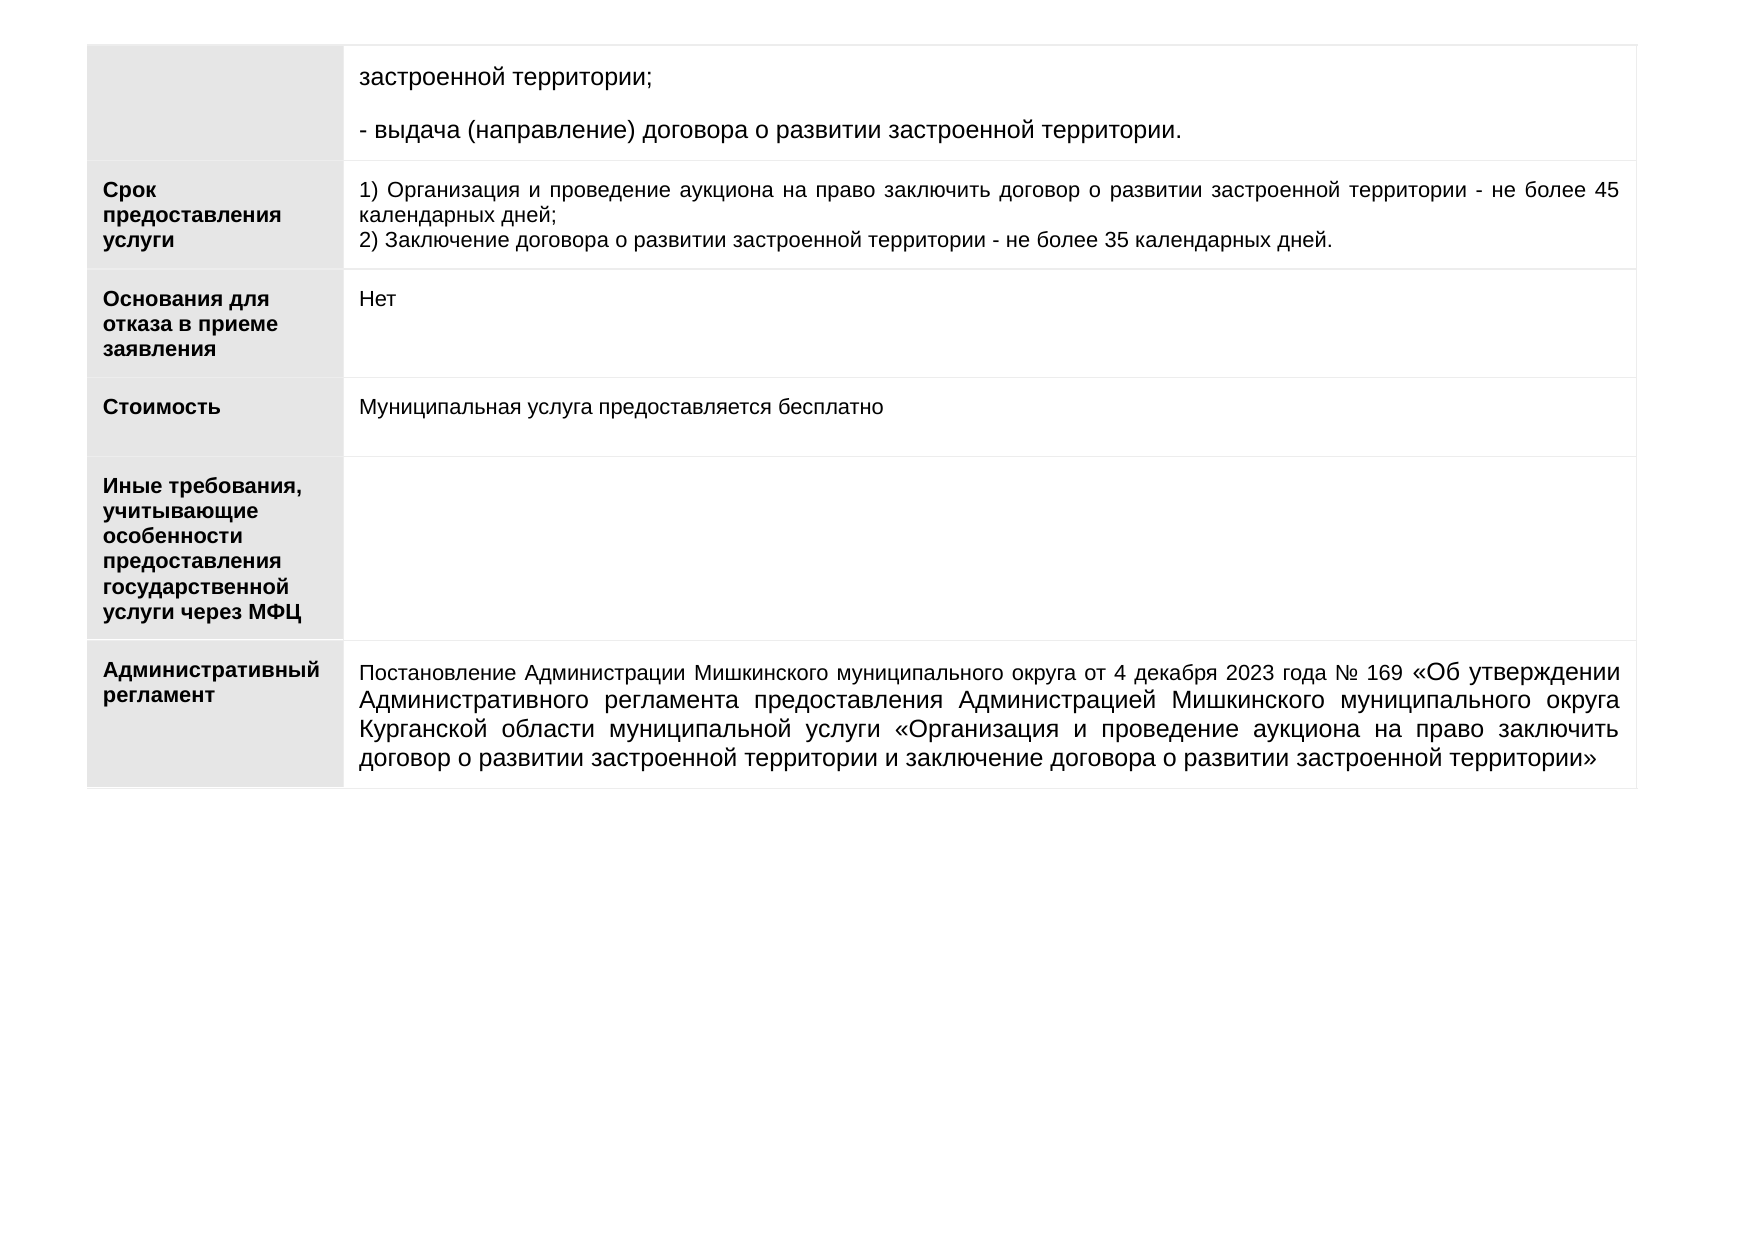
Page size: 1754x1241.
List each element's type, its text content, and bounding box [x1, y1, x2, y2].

table_cell [87, 46, 343, 160]
table_cell Основания для отказа в приеме заявления [87, 270, 343, 377]
table_cell 1) Организация и проведение аукциона на право заключить договор о развитии застроенной территории - не более 45 календарных дней; 2) Заключение договора о развитии застроенной территории - не более 35 календарных дней. [344, 161, 1636, 268]
table_cell Административный регламент [87, 641, 343, 787]
table_cell Срок предоставления услуги [87, 161, 343, 268]
table_cell Нет [344, 270, 1636, 377]
table_cell Стоимость [87, 378, 343, 456]
table_cell Муниципальная услуга предоставляется бесплатно [344, 378, 1636, 456]
table_cell застроенной территории; - выдача (направление) договора о развитии застроенной территории. [344, 46, 1636, 160]
table_cell [344, 457, 1636, 639]
table_cell Постановление Администрации Мишкинского муниципального округа от 4 декабря 2023 года № 169 «Об утверждении Административного регламента предоставления Администрацией Мишкинского муниципального округа Курганской области муниципальной услуги «Организация и проведение аукциона на право заключить договор о развитии застроенной территории и заключение договора о развитии застроенной территории» [344, 641, 1636, 787]
table_cell Иные требования, учитывающие особенности предоставления государственной услуги через МФЦ [87, 457, 343, 639]
